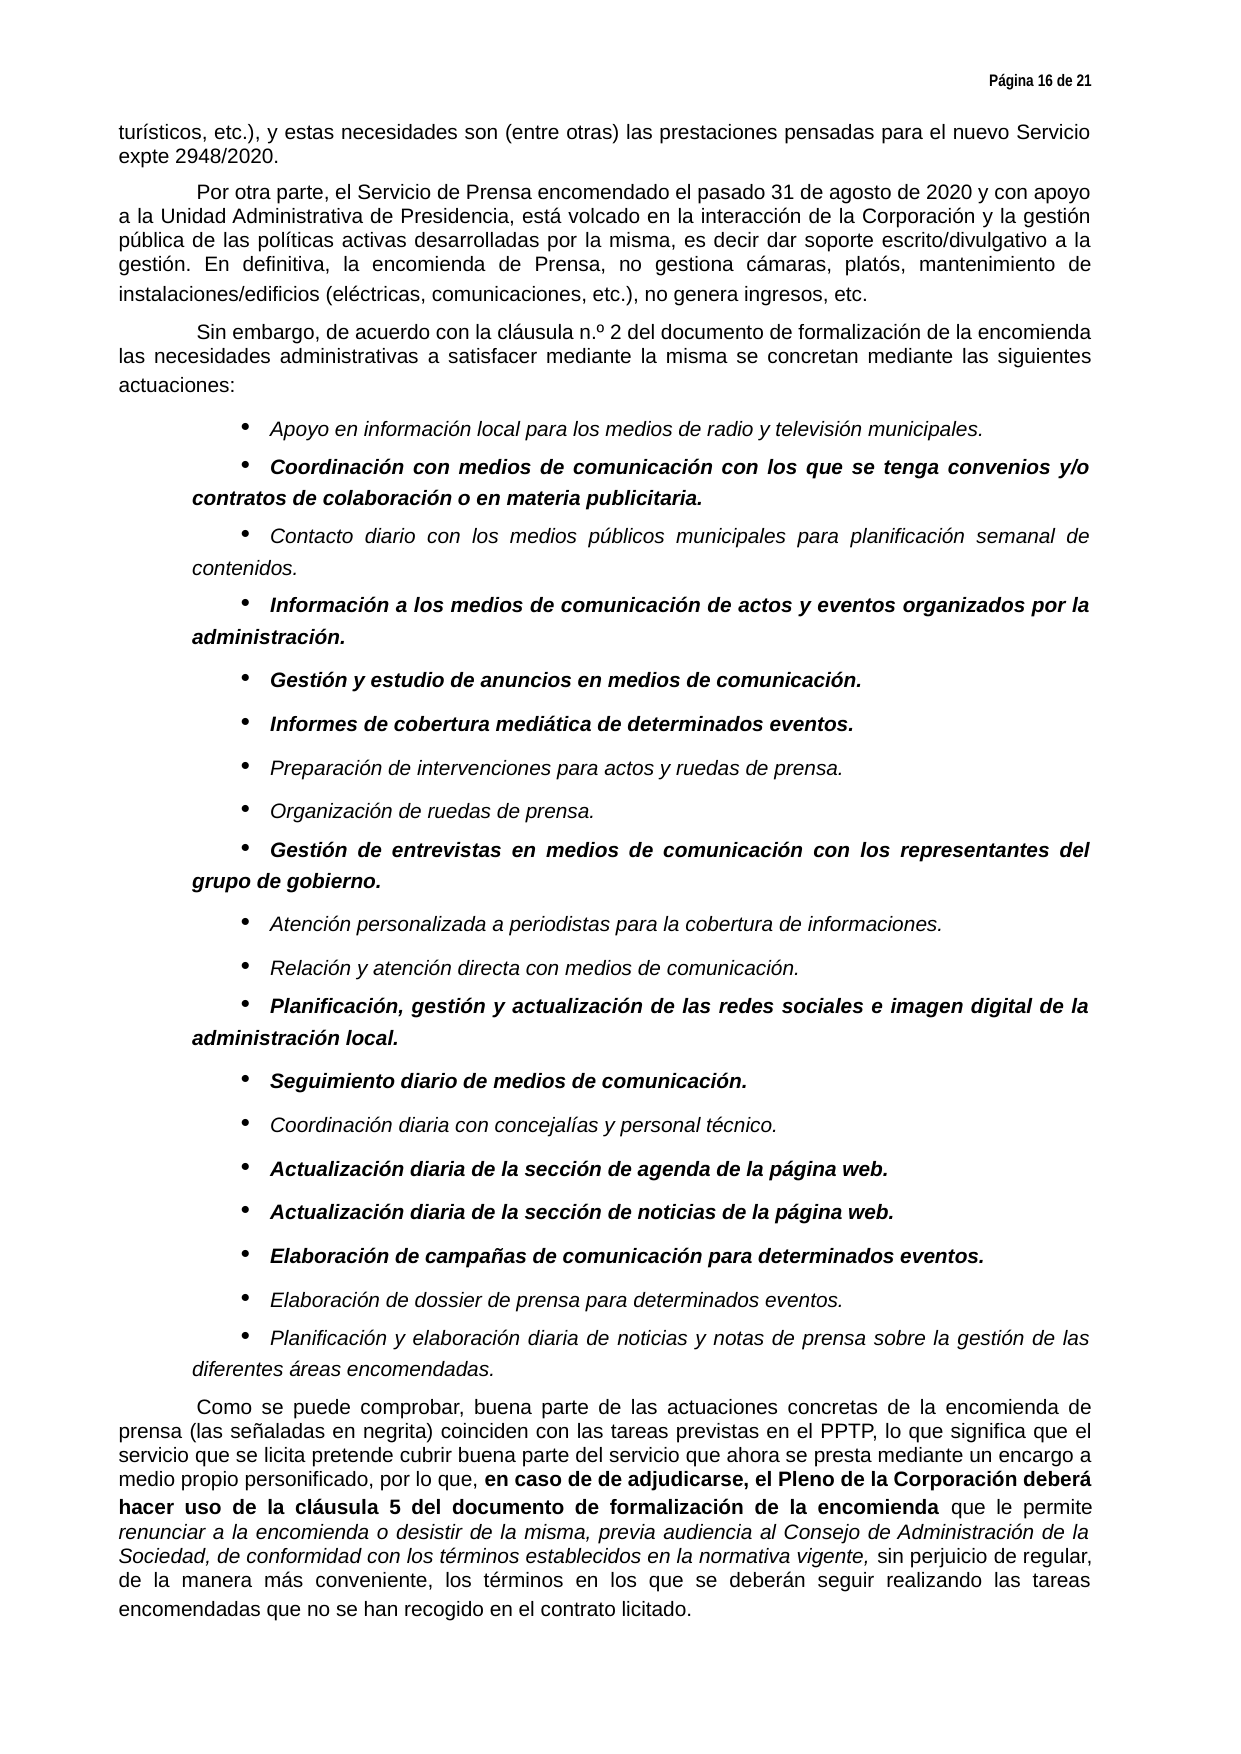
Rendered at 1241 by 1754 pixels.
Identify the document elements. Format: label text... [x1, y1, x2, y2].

list Gestión y estudio de anuncios en medios de comunicación. [162, 662, 1092, 694]
list Planificación y elaboración diaria de noticias y notas de prensa sobre la gestión de las diferentes áreas encomendadas. [162, 1326, 1092, 1382]
list Relación y atención directa con medios de comunicación. [162, 950, 1092, 982]
list Elaboración de dossier de prensa para determinados eventos. [162, 1282, 1092, 1313]
list Coordinación diaria con concejalías y personal técnico. [162, 1107, 1092, 1138]
list Organización de ruedas de prensa. [162, 794, 1092, 825]
list Gestión de entrevistas en medios de comunicación con los representantes del grupo de gobierno. [162, 837, 1092, 894]
list Atención personalizada a periodistas para la cobertura de informaciones. [162, 907, 1092, 938]
list Preparación de intervenciones para actos y ruedas de prensa. [162, 750, 1092, 781]
list Actualización diaria de la sección de noticias de la página web. [162, 1194, 1092, 1226]
list Contacto diario con los medios públicos municipales para planificación semanal de contenidos. [162, 524, 1092, 581]
list Actualización diaria de la sección de agenda de la página web. [162, 1151, 1092, 1182]
list Informes de cobertura mediática de determinados eventos. [162, 706, 1092, 737]
list Elaboración de campañas de comunicación para determinados eventos. [162, 1238, 1092, 1269]
list Apoyo en información local para los medios de radio y televisión municipales. [162, 411, 1092, 442]
text turísticos, etc.), y estas necesidades son (entre otras) las prestaciones pensadas para el nuevo Servicio expte 2948/2020. [118, 120, 1092, 168]
text Sin embargo, de acuerdo con la cláusula n.º 2 del documento de formalización de la encomienda las necesidades administrativas a satisfacer mediante la misma se concretan mediante las siguientes actuaciones: [118, 319, 1092, 399]
list Seguimiento diario de medios de comunicación. [162, 1063, 1092, 1094]
list Coordinación con medios de comunicación con los que se tenga convenios y/o contratos de colaboración o en materia publicitaria. [162, 455, 1092, 512]
text Como se puede comprobar, buena parte de las actuaciones concretas de la encomienda de prensa (las señaladas en negrita) coinciden con las tareas previstas en el PPTP, lo que significa que el servicio que se licita pretende cubrir buena parte del servicio que ahora se presta mediante un encargo a medio propio personificado, por lo que, en caso de de adjudicarse, el Pleno de la Corporación deberá hacer uso de la cláusula 5 del documento de formalización de la encomienda que le permite renunciar a la encomienda o desistir de la misma, previa audiencia al Consejo de Administración de la Sociedad, de conformidad con los términos establecidos en la normativa vigente, sin perjuicio de regular, de la manera más conveniente, los términos en los que se deberán seguir realizando las tareas encomendadas que no se han recogido en el contrato licitado. [118, 1395, 1092, 1622]
text Por otra parte, el Servicio de Prensa encomendado el pasado 31 de agosto de 2020 y con apoyo a la Unidad Administrativa de Presidencia, está volcado en la interacción de la Corporación y la gestión pública de las políticas activas desarrolladas por la misma, es decir dar soporte escrito/divulgativo a la gestión. En definitiva, la encomienda de Prensa, no gestiona cámaras, platós, mantenimiento de instalaciones/edificios (eléctricas, comunicaciones, etc.), no genera ingresos, etc. [118, 180, 1092, 307]
list Información a los medios de comunicación de actos y eventos organizados por la administración. [162, 593, 1092, 650]
list Planificación, gestión y actualización de las redes sociales e imagen digital de la administración local. [162, 994, 1092, 1051]
